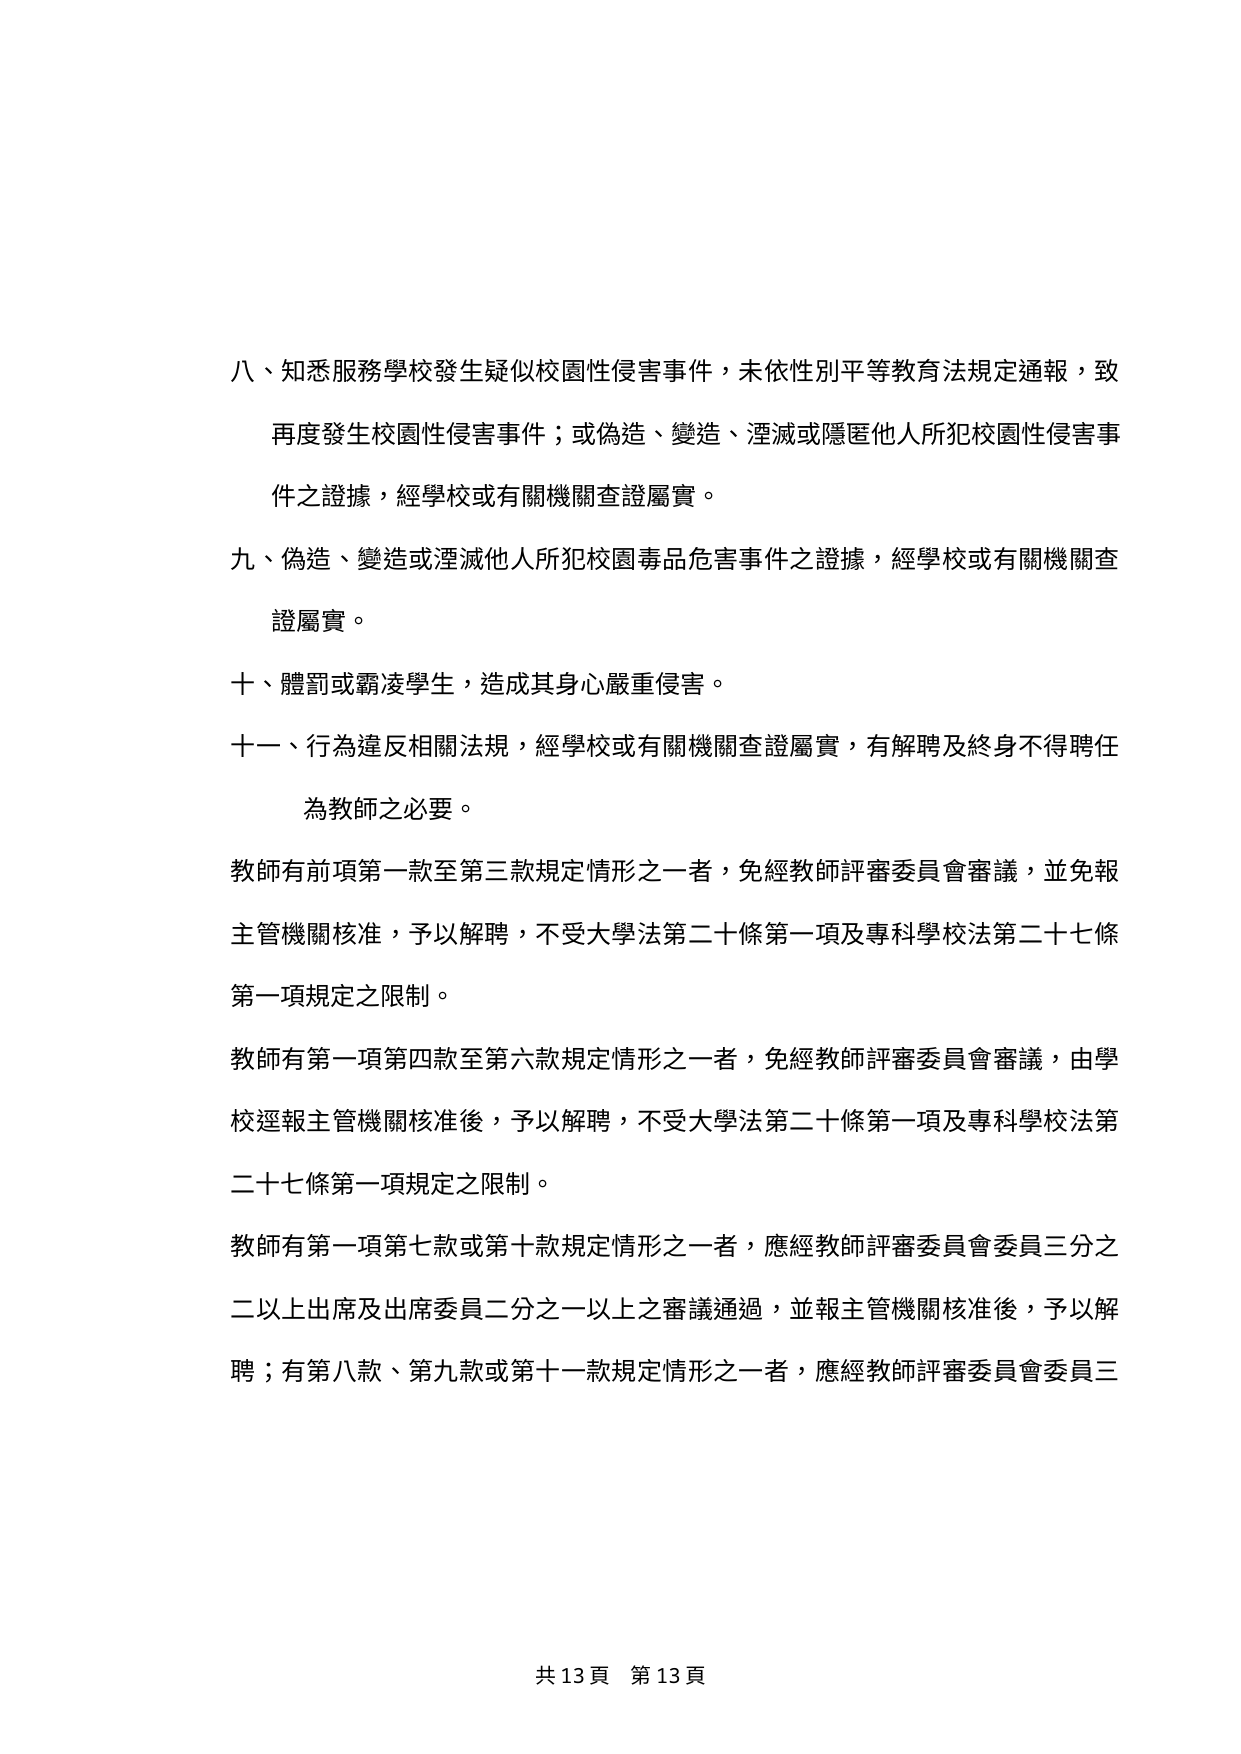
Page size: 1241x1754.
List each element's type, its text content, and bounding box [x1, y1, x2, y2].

text 八、知悉服務學校發生疑似校園性侵害事件，未依性別平等教育法規定通報，致再度發生校園性侵害事件；或偽造、變造、湮滅或隱匿他人所犯校園性侵害事件之證據，經學校或有關機關查證屬實。 [230, 328, 1122, 516]
text 十一、行為違反相關法規，經學校或有關機關查證屬實，有解聘及終身不得聘任為教師之必要。 [230, 703, 1122, 828]
text 教師有第一項第四款至第六款規定情形之一者，免經教師評審委員會審議，由學校逕報主管機關核准後，予以解聘，不受大學法第二十條第一項及專科學校法第二十七條第一項規定之限制。 [230, 1016, 1122, 1203]
text 九、偽造、變造或湮滅他人所犯校園毒品危害事件之證據，經學校或有關機關查證屬實。 [230, 516, 1122, 641]
text 教師有前項第一款至第三款規定情形之一者，免經教師評審委員會審議，並免報主管機關核准，予以解聘，不受大學法第二十條第一項及專科學校法第二十七條第一項規定之限制。 [230, 828, 1122, 1016]
text 教師有第一項第七款或第十款規定情形之一者，應經教師評審委員會委員三分之二以上出席及出席委員二分之一以上之審議通過，並報主管機關核准後，予以解聘；有第八款、第九款或第十一款規定情形之一者，應經教師評審委員會委員三 [230, 1203, 1122, 1391]
text 十、體罰或霸凌學生，造成其身心嚴重侵害。 [230, 641, 1122, 703]
